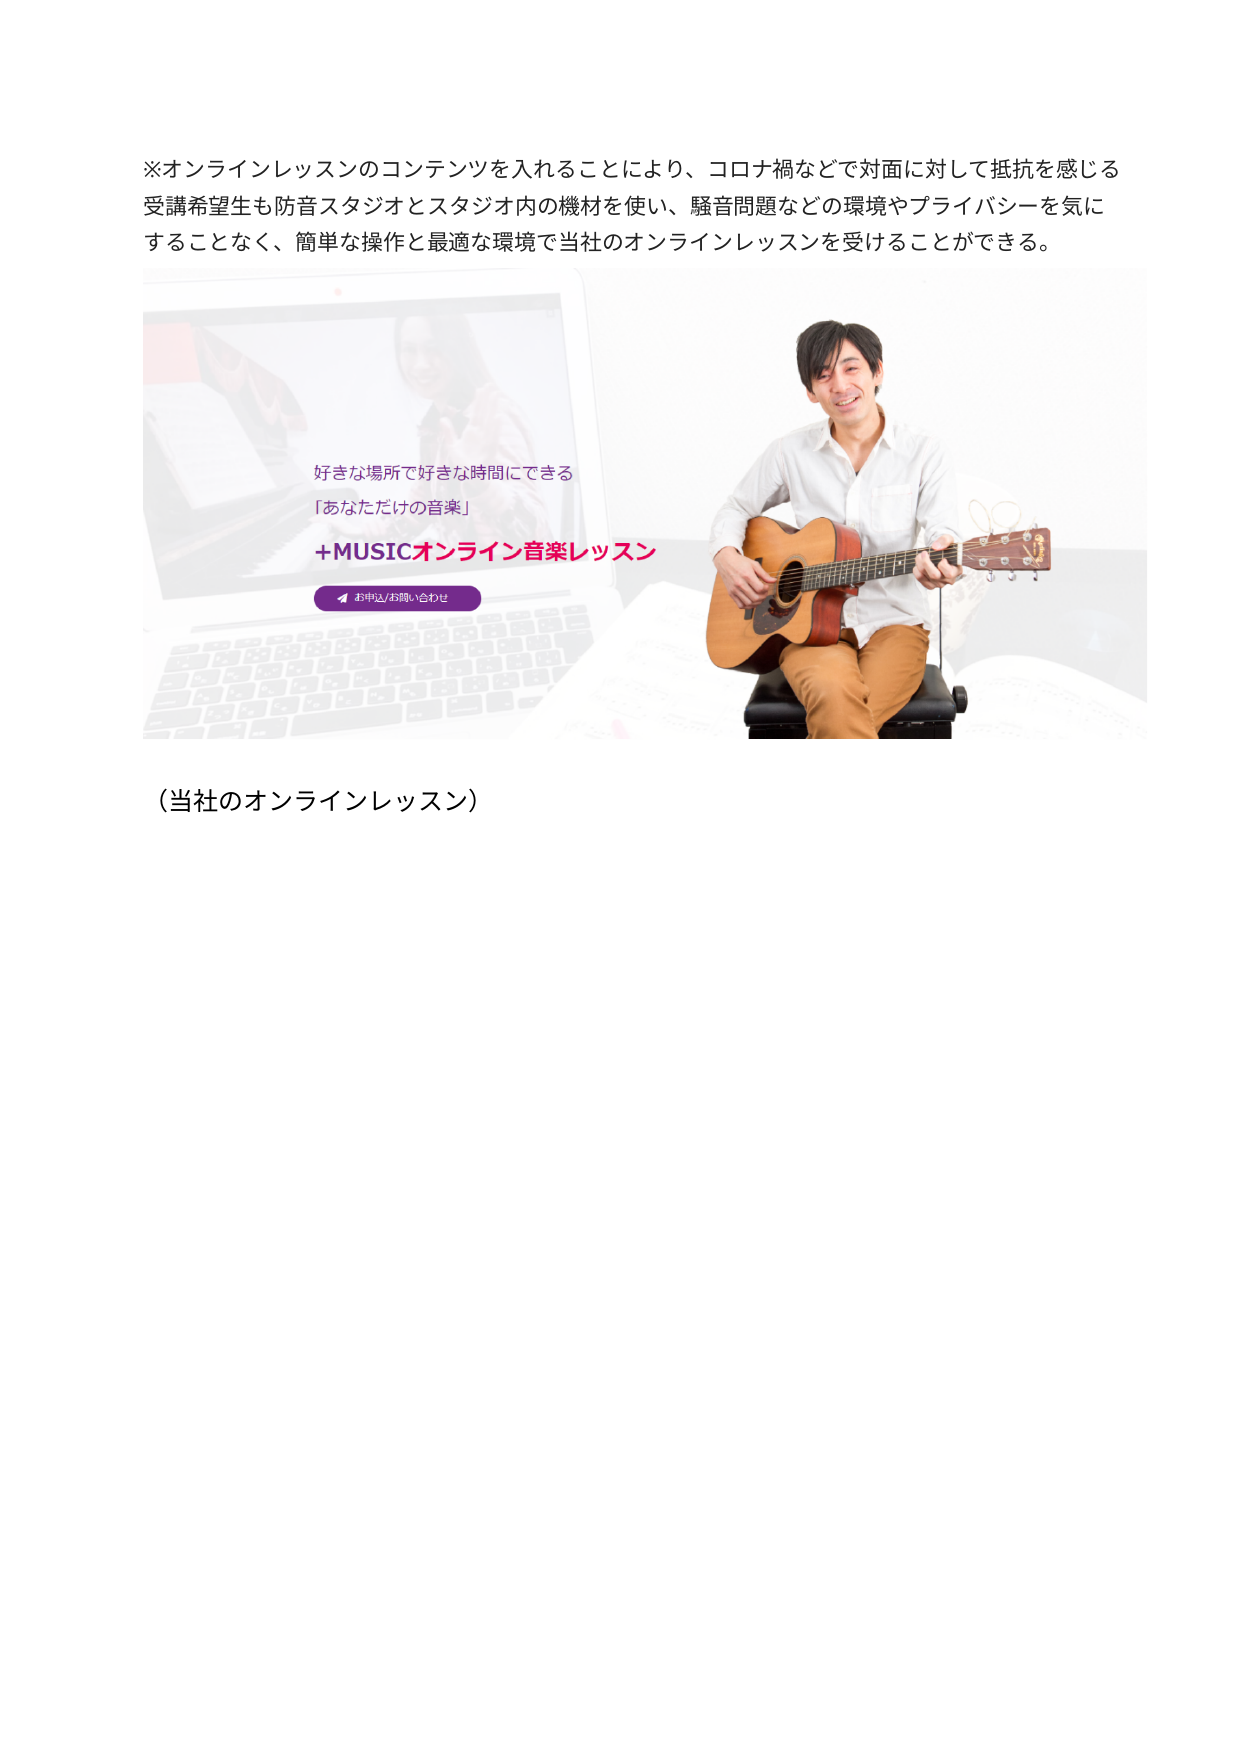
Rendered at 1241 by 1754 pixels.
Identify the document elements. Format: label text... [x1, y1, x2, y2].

text ※オンラインレッスンのコンテンツを入れることにより、コロナ禍などで対面に対して抵抗を感じる受講希望生も防音スタジオとスタジオ内の機材を使い、騒音問題などの環境やプライバシーを気にすることなく、簡単な操作と最適な環境で当社のオンラインレッスンを受けることができる。 [143, 152, 1122, 257]
text （当社のオンラインレッスン） [143, 782, 1122, 818]
